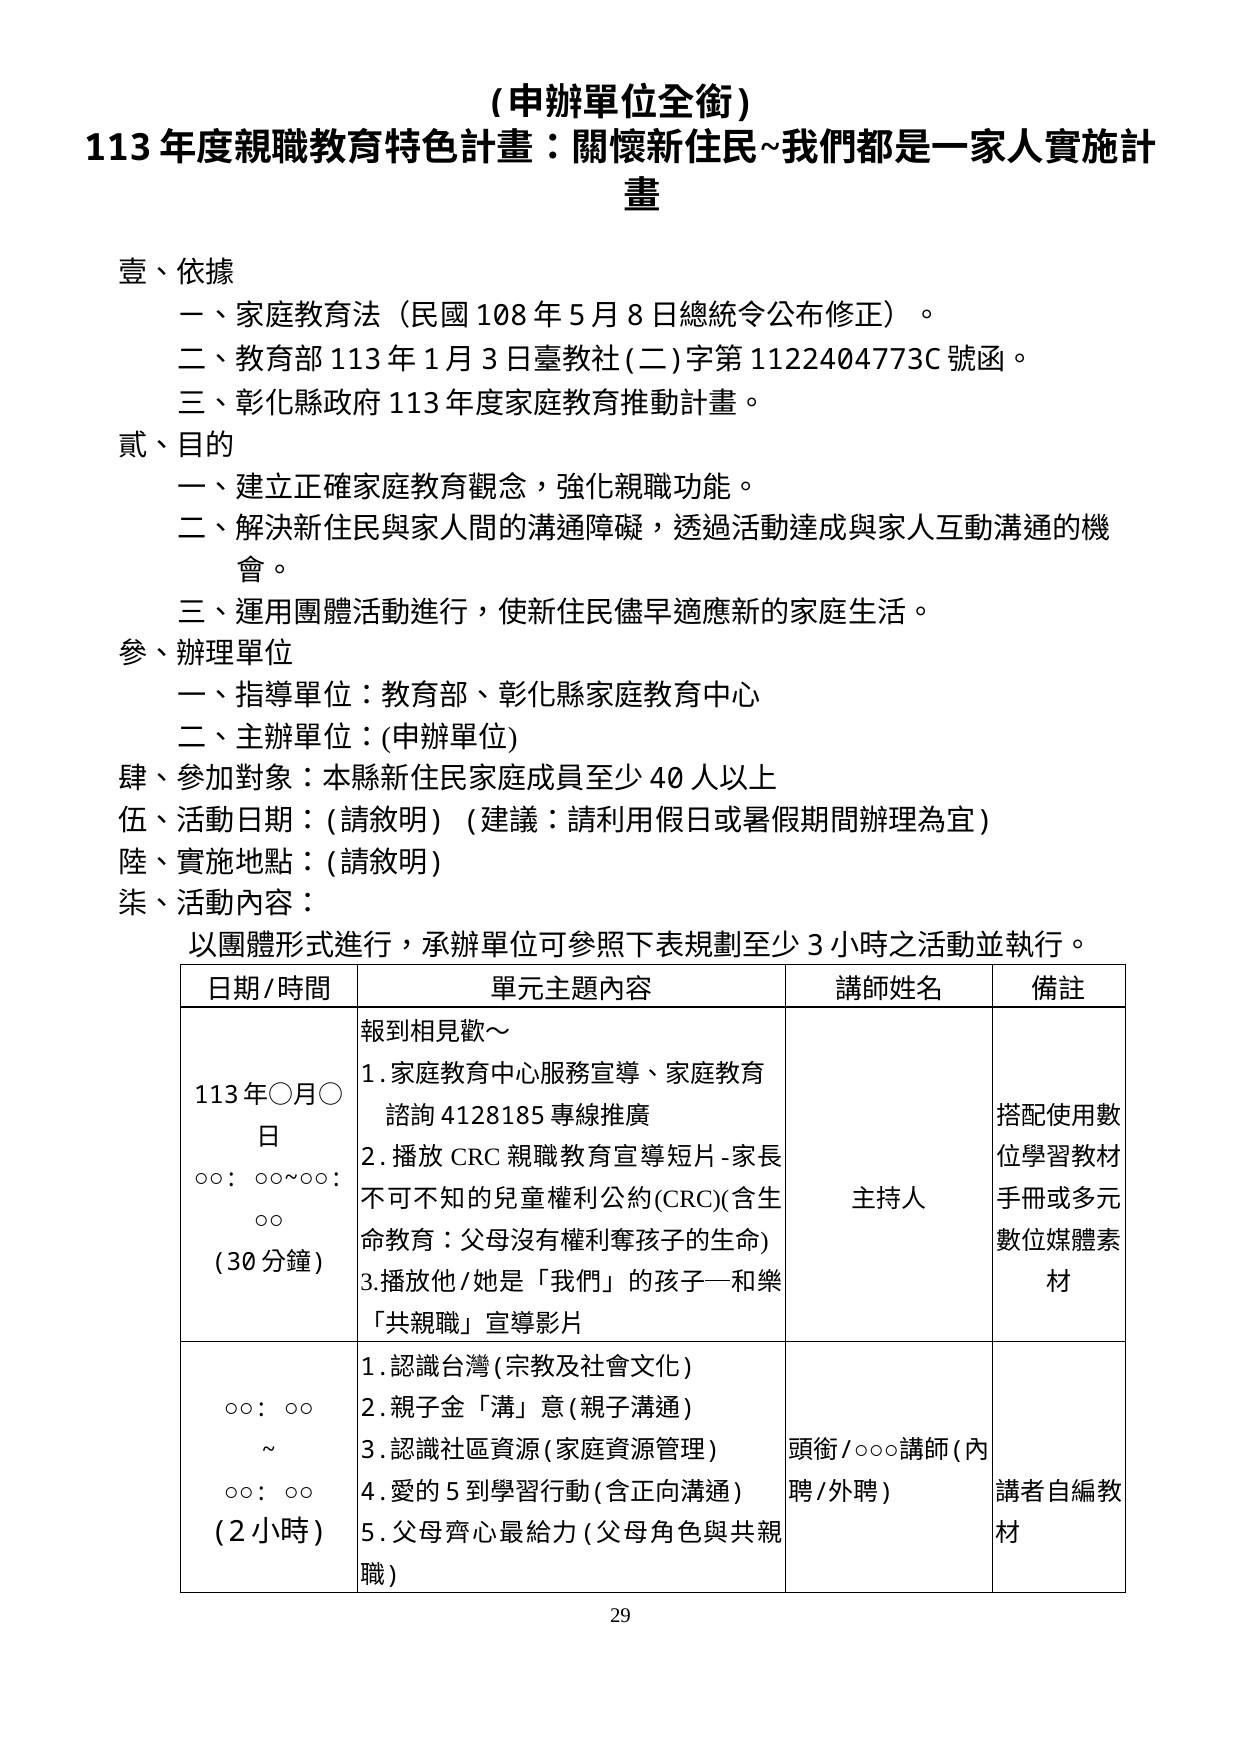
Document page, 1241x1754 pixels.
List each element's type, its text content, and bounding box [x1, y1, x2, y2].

text 二、解決新住民與家人間的溝通障礙，透過活動達成與家人互動溝通的機會。 [177, 505, 1122, 589]
text 參、辦理單位 [118, 630, 1122, 672]
text 一、建立正確家庭教育觀念，強化親職功能。 [177, 464, 1122, 505]
table_cell 頭銜/○○○講師(內聘/外聘) [786, 1342, 992, 1592]
text 二、主辦單位：(申辦單位) [168, 714, 1122, 755]
table_cell ○○: ○○ ~ ○○: ○○ (2小時) [181, 1342, 357, 1592]
text 壹、依據 [118, 249, 1122, 291]
text 肆、參加對象：本縣新住民家庭成員至少40人以上 [118, 755, 1122, 797]
table_header 講師姓名 [786, 965, 992, 1006]
table_header 日期/時間 [181, 965, 357, 1006]
text 二、教育部113年1月3日臺教社(二)字第1122404773C號函。 [168, 334, 1122, 378]
table_cell 搭配使用數位學習教材手冊或多元數位媒體素材 [993, 1008, 1125, 1341]
table_cell 講者自編教材 [993, 1342, 1125, 1592]
text (申辦單位全銜) [118, 89, 1122, 122]
text 陸、實施地點：(請敘明) [118, 839, 1122, 880]
text 113年度親職教育特色計畫：關懷新住民~我們都是一家人實施計畫 [74, 122, 1166, 218]
text 以團體形式進行，承辦單位可參照下表規劃至少3小時之活動並執行。 [118, 922, 1122, 964]
text 伍、活動日期：(請敘明) (建議：請利用假日或暑假期間辦理為宜) [118, 797, 1122, 839]
text 柒、活動內容： [118, 880, 1122, 922]
table_cell 113年○月○日 ○○: ○○~○○: ○○ (30分鐘) [181, 1008, 357, 1341]
table_cell 主持人 [786, 1008, 992, 1341]
text 三、運用團體活動進行，使新住民儘早適應新的家庭生活。 [177, 589, 1122, 630]
table_header 單元主題內容 [358, 965, 785, 1006]
text ㄧ、家庭教育法（民國108年5月8日總統令公布修正）。 [168, 291, 1122, 334]
text 貳、目的 [118, 422, 1122, 464]
table_cell 報到相見歡～ 1.家庭教育中心服務宣導、家庭教育諮詢4128185專線推廣 2.播放CRC親職教育宣導短片-家長不可不知的兒童權利公約(CRC)(含生命教育：父母沒有權利奪孩子的生命) 3.播放他/她是「我們」的孩子─和樂「共親職」宣導影片 [358, 1008, 785, 1341]
table_header 備註 [993, 965, 1125, 1006]
table_cell 1.認識台灣(宗教及社會文化) 2.親子金「溝」意(親子溝通) 3.認識社區資源(家庭資源管理) 4.愛的5到學習行動(含正向溝通) 5.父母齊心最給力(父母角色與共親職) [358, 1342, 785, 1592]
text 三、彰化縣政府113年度家庭教育推動計畫。 [168, 378, 1122, 422]
text 一、指導單位：教育部、彰化縣家庭教育中心 [168, 672, 1122, 714]
